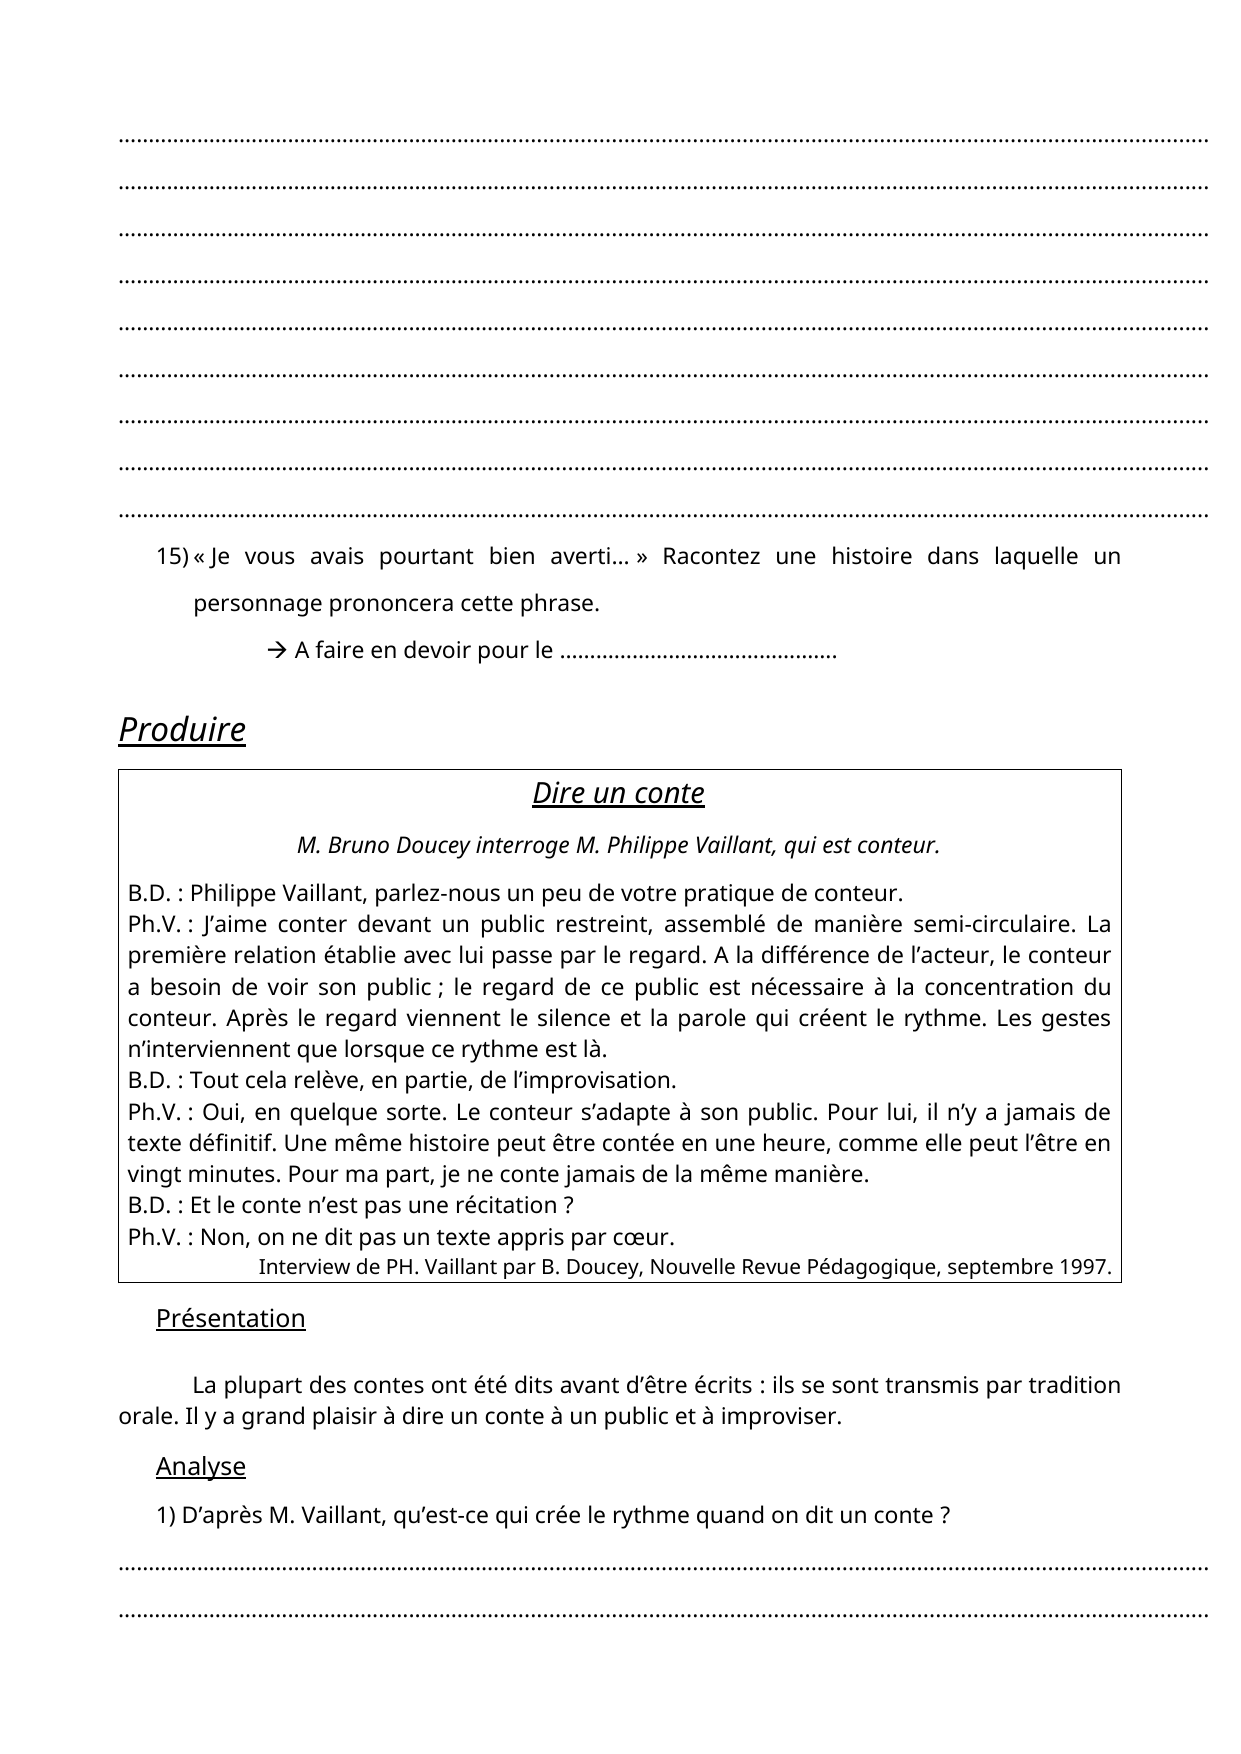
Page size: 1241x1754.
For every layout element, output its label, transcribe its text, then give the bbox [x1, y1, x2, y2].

text Dire un conte [119, 770, 1121, 812]
text Présentation [156, 1301, 1122, 1335]
text M. Bruno Doucey interroge M. Philippe Vaillant, qui est conteur. [119, 826, 1121, 860]
text B.D. : Et le conte n’est pas une récitation ? [119, 1186, 1121, 1218]
text Produire [118, 706, 1122, 752]
text  A faire en devoir pour le ………………………………………. [266, 634, 1122, 665]
list « Je vous avais pourtant bien averti… » Racontez une histoire dans laquelle un personnage prononcera cette phrase. [156, 540, 1122, 618]
text B.D. : Tout cela relève, en partie, de l’improvisation. [119, 1061, 1121, 1093]
text Analyse [156, 1448, 1122, 1482]
text Interview de PH. Vaillant par B. Doucey, Nouvelle Revue Pédagogique, septembre 1997. [119, 1249, 1121, 1282]
text B.D. : Philippe Vaillant, parlez-nous un peu de votre pratique de conteur. [119, 874, 1121, 905]
text Ph.V. : Oui, en quelque sorte. Le conteur s’adapte à son public. Pour lui, il n’y a jamais de texte définitif. Une même histoire peut être contée en une heure, comme elle peut l’être en vingt minutes. Pour ma part, je ne conte jamais de la même manière. [119, 1093, 1121, 1186]
text La plupart des contes ont été dits avant d’être écrits : ils se sont transmis par tradition orale. Il y a grand plaisir à dire un conte à un public et à improviser. [118, 1369, 1122, 1431]
text Ph.V. : J’aime conter devant un public restreint, assemblé de manière semi-circulaire. La première relation établie avec lui passe par le regard. A la différence de l’acteur, le conteur a besoin de voir son public ; le regard de ce public est nécessaire à la concentration du conteur. Après le regard viennent le silence et la parole qui créent le rythme. Les gestes n’interviennent que lorsque ce rythme est là. [119, 905, 1121, 1061]
text Ph.V. : Non, on ne dit pas un texte appris par cœur. [119, 1218, 1121, 1249]
text 1) D’après M. Vaillant, qu’est-ce qui crée le rythme quand on dit un conte ? [156, 1499, 1122, 1531]
